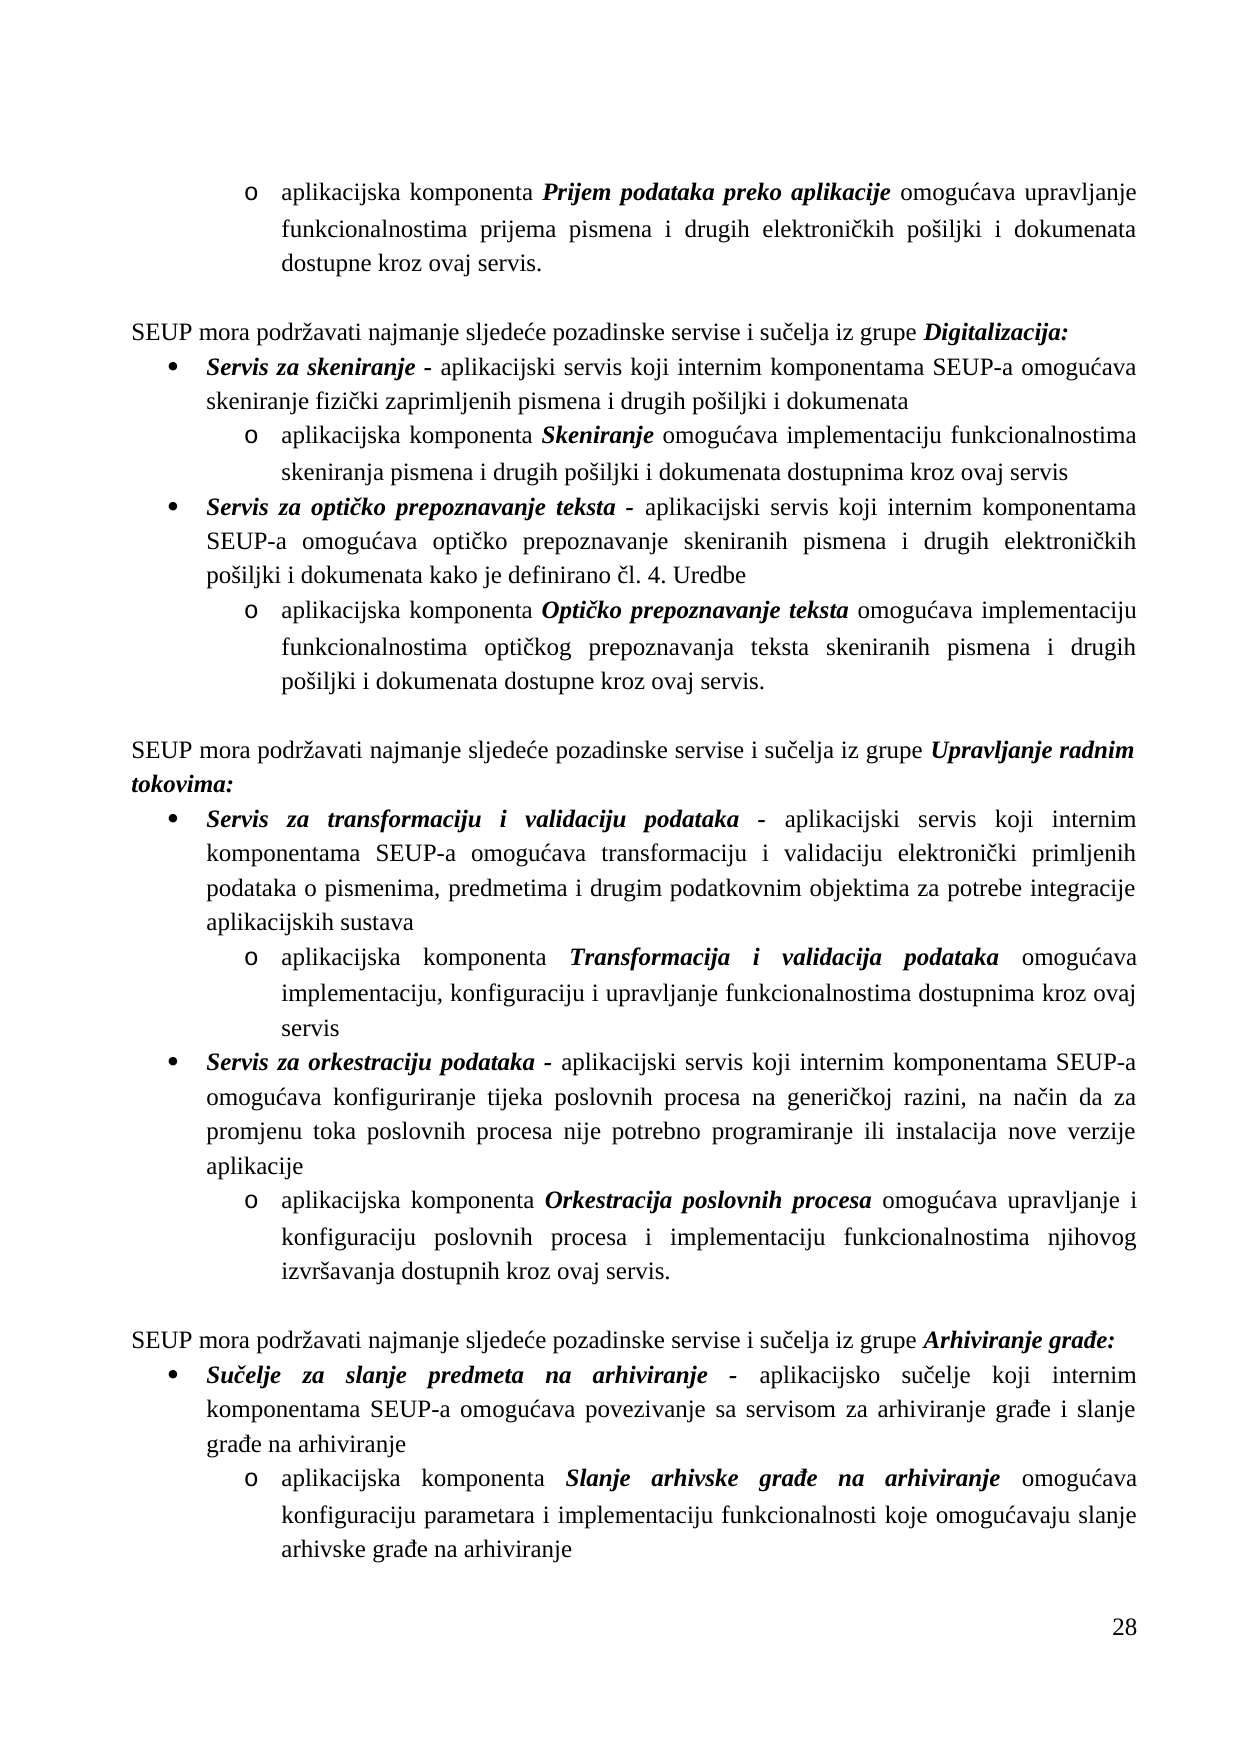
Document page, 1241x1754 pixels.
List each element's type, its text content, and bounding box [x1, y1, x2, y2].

list Servis za transformaciju i validaciju podataka - aplikacijski servis koji internim komponentama SEUP-a omogućava transformaciju i validaciju elektronički primljenih podataka o pismenima, predmetima i drugim podatkovnim objektima za potrebe integracije aplikacijskih sustava [169, 804, 1137, 936]
list aplikacijska komponenta Orkestracija poslovnih procesa omogućava upravljanje i konfiguraciju poslovnih procesa i implementaciju funkcionalnostima njihovog izvršavanja dostupnih kroz ovaj servis. [244, 1185, 1137, 1285]
list aplikacijska komponenta Optičko prepoznavanje teksta omogućava implementaciju funkcionalnostima optičkog prepoznavanja teksta skeniranih pismena i drugih pošiljki i dokumenata dostupne kroz ovaj servis. [244, 595, 1137, 695]
list aplikacijska komponenta Transformacija i validacija podataka omogućava implementaciju, konfiguraciju i upravljanje funkcionalnostima dostupnima kroz ovaj servis [244, 942, 1137, 1042]
list aplikacijska komponenta Skeniranje omogućava implementaciju funkcionalnostima skeniranja pismena i drugih pošiljki i dokumenata dostupnima kroz ovaj servis [244, 421, 1137, 486]
list Servis za skeniranje - aplikacijski servis koji internim komponentama SEUP-a omogućava skeniranje fizički zaprimljenih pismena i drugih pošiljki i dokumenata [169, 352, 1137, 415]
list Servis za optičko prepoznavanje teksta - aplikacijski servis koji internim komponentama SEUP-a omogućava optičko prepoznavanje skeniranih pismena i drugih elektroničkih pošiljki i dokumenata kako je definirano čl. 4. Uredbe [169, 492, 1137, 589]
list Sučelje za slanje predmeta na arhiviranje - aplikacijsko sučelje koji internim komponentama SEUP-a omogućava povezivanje sa servisom za arhiviranje građe i slanje građe na arhiviranje [169, 1360, 1137, 1458]
text SEUP mora podržavati najmanje sljedeće pozadinske servise i sučelja iz grupe Digitalizacija: [131, 317, 1137, 346]
list aplikacijska komponenta Slanje arhivske građe na arhiviranje omogućava konfiguraciju parametara i implementaciju funkcionalnosti koje omogućavaju slanje arhivske građe na arhiviranje [244, 1463, 1137, 1563]
list aplikacijska komponenta Prijem podataka preko aplikacije omogućava upravljanje funkcionalnostima prijema pismena i drugih elektroničkih pošiljki i dokumenata dostupne kroz ovaj servis. [244, 177, 1137, 277]
text SEUP mora podržavati najmanje sljedeće pozadinske servise i sučelja iz grupe Upravljanje radnim tokovima: [131, 735, 1137, 798]
text SEUP mora podržavati najmanje sljedeće pozadinske servise i sučelja iz grupe Arhiviranje građe: [131, 1325, 1137, 1354]
list Servis za orkestraciju podataka - aplikacijski servis koji internim komponentama SEUP-a omogućava konfiguriranje tijeka poslovnih procesa na generičkoj razini, na način da za promjenu toka poslovnih procesa nije potrebno programiranje ili instalacija nove verzije aplikacije [169, 1047, 1137, 1180]
